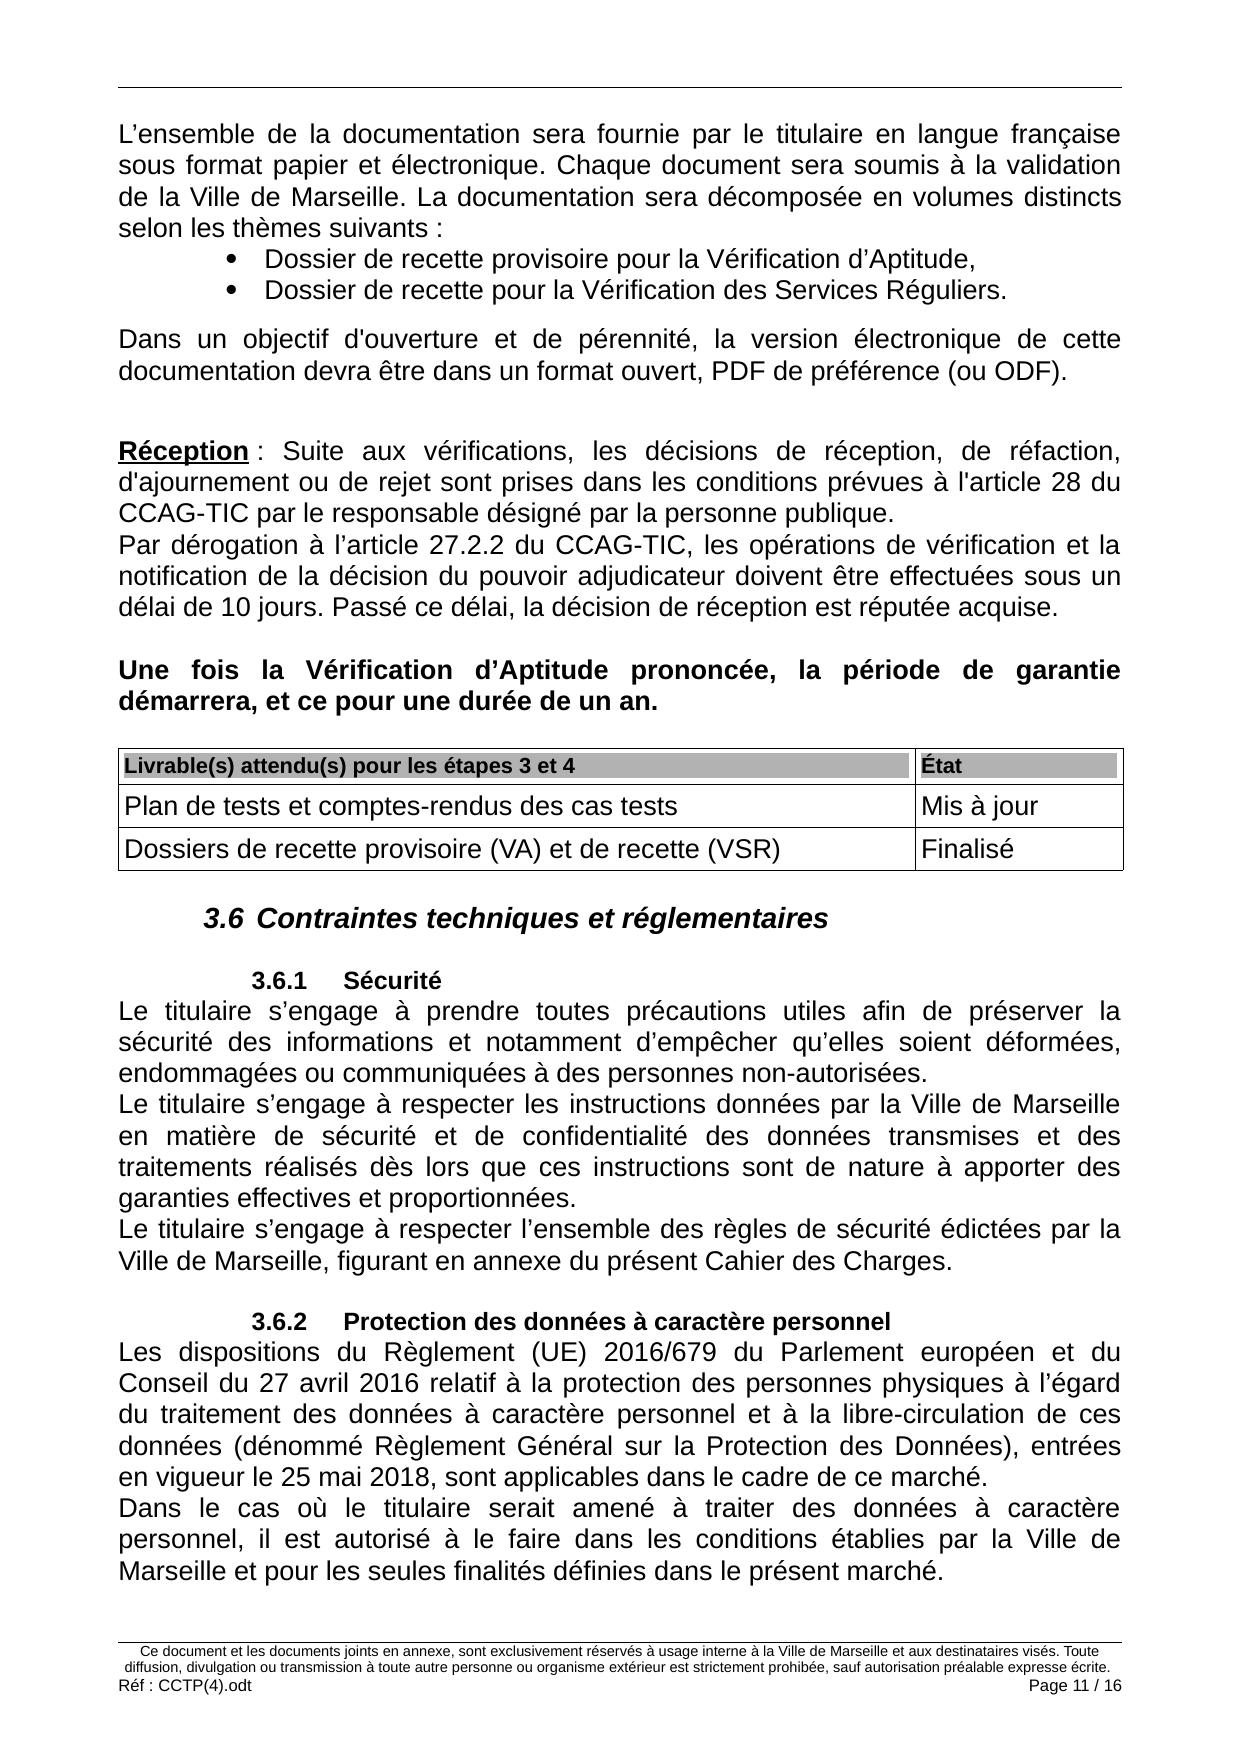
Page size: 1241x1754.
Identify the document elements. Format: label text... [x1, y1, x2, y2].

text Par dérogation à l’article 27.2.2 du CCAG-TIC, les opérations de vérification et la notification de la décision du pouvoir adjudicateur doivent être effectuées sous un délai de 10 jours. Passé ce délai, la décision de réception est réputée acquise. [118, 529, 1122, 622]
text Une fois la Vérification d’Aptitude prononcée, la période de garantie démarrera, et ce pour une durée de un an. [118, 654, 1122, 716]
table_cell Finalisé [916, 828, 1123, 870]
table_header État [916, 749, 1123, 784]
table_cell Mis à jour [916, 785, 1123, 827]
text Les dispositions du Règlement (UE) 2016/679 du Parlement européen et du Conseil du 27 avril 2016 relatif à la protection des personnes physiques à l’égard du traitement des données à caractère personnel et à la libre-circulation de ces données (dénommé Règlement Général sur la Protection des Données), entrées en vigueur le 25 mai 2018, sont applicables dans le cadre de ce marché. [118, 1336, 1122, 1492]
text L’ensemble de la documentation sera fournie par le titulaire en langue française sous format papier et électronique. Chaque document sera soumis à la validation de la Ville de Marseille. La documentation sera décomposée en volumes distincts selon les thèmes suivants : [118, 118, 1122, 243]
table_header Livrable(s) attendu(s) pour les étapes 3 et 4 [119, 749, 915, 784]
subtitle Contraintes techniques et réglementaires [203, 901, 1122, 935]
list Dossier de recette pour la Vérification des Services Réguliers. [227, 274, 1122, 306]
text Dans le cas où le titulaire serait amené à traiter des données à caractère personnel, il est autorisé à le faire dans les conditions établies par la Ville de Marseille et pour les seules finalités définies dans le présent marché. [118, 1492, 1122, 1586]
text Le titulaire s’engage à respecter l’ensemble des règles de sécurité édictées par la Ville de Marseille, figurant en annexe du présent Cahier des Charges. [118, 1213, 1122, 1276]
subtitle Sécurité [244, 966, 1122, 995]
text Le titulaire s’engage à respecter les instructions données par la Ville de Marseille en matière de sécurité et de confidentialité des données transmises et des traitements réalisés dès lors que ces instructions sont de nature à apporter des garanties effectives et proportionnées. [118, 1088, 1122, 1213]
subtitle Protection des données à caractère personnel [244, 1307, 1122, 1336]
text Dans un objectif d'ouverture et de pérennité, la version électronique de cette documentation devra être dans un format ouvert, PDF de préférence (ou ODF). [118, 323, 1122, 386]
text Le titulaire s’engage à prendre toutes précautions utiles afin de préserver la sécurité des informations et notamment d’empêcher qu’elles soient déformées, endommagées ou communiquées à des personnes non-autorisées. [118, 995, 1122, 1088]
table_cell Plan de tests et comptes-rendus des cas tests [119, 785, 915, 827]
text Réception : Suite aux vérifications, les décisions de réception, de réfaction, d'ajournement ou de rejet sont prises dans les conditions prévues à l'article 28 du CCAG-TIC par le responsable désigné par la personne publique. [118, 435, 1122, 529]
list Dossier de recette provisoire pour la Vérification d’Aptitude, [227, 243, 1122, 274]
table_cell Dossiers de recette provisoire (VA) et de recette (VSR) [119, 828, 915, 870]
